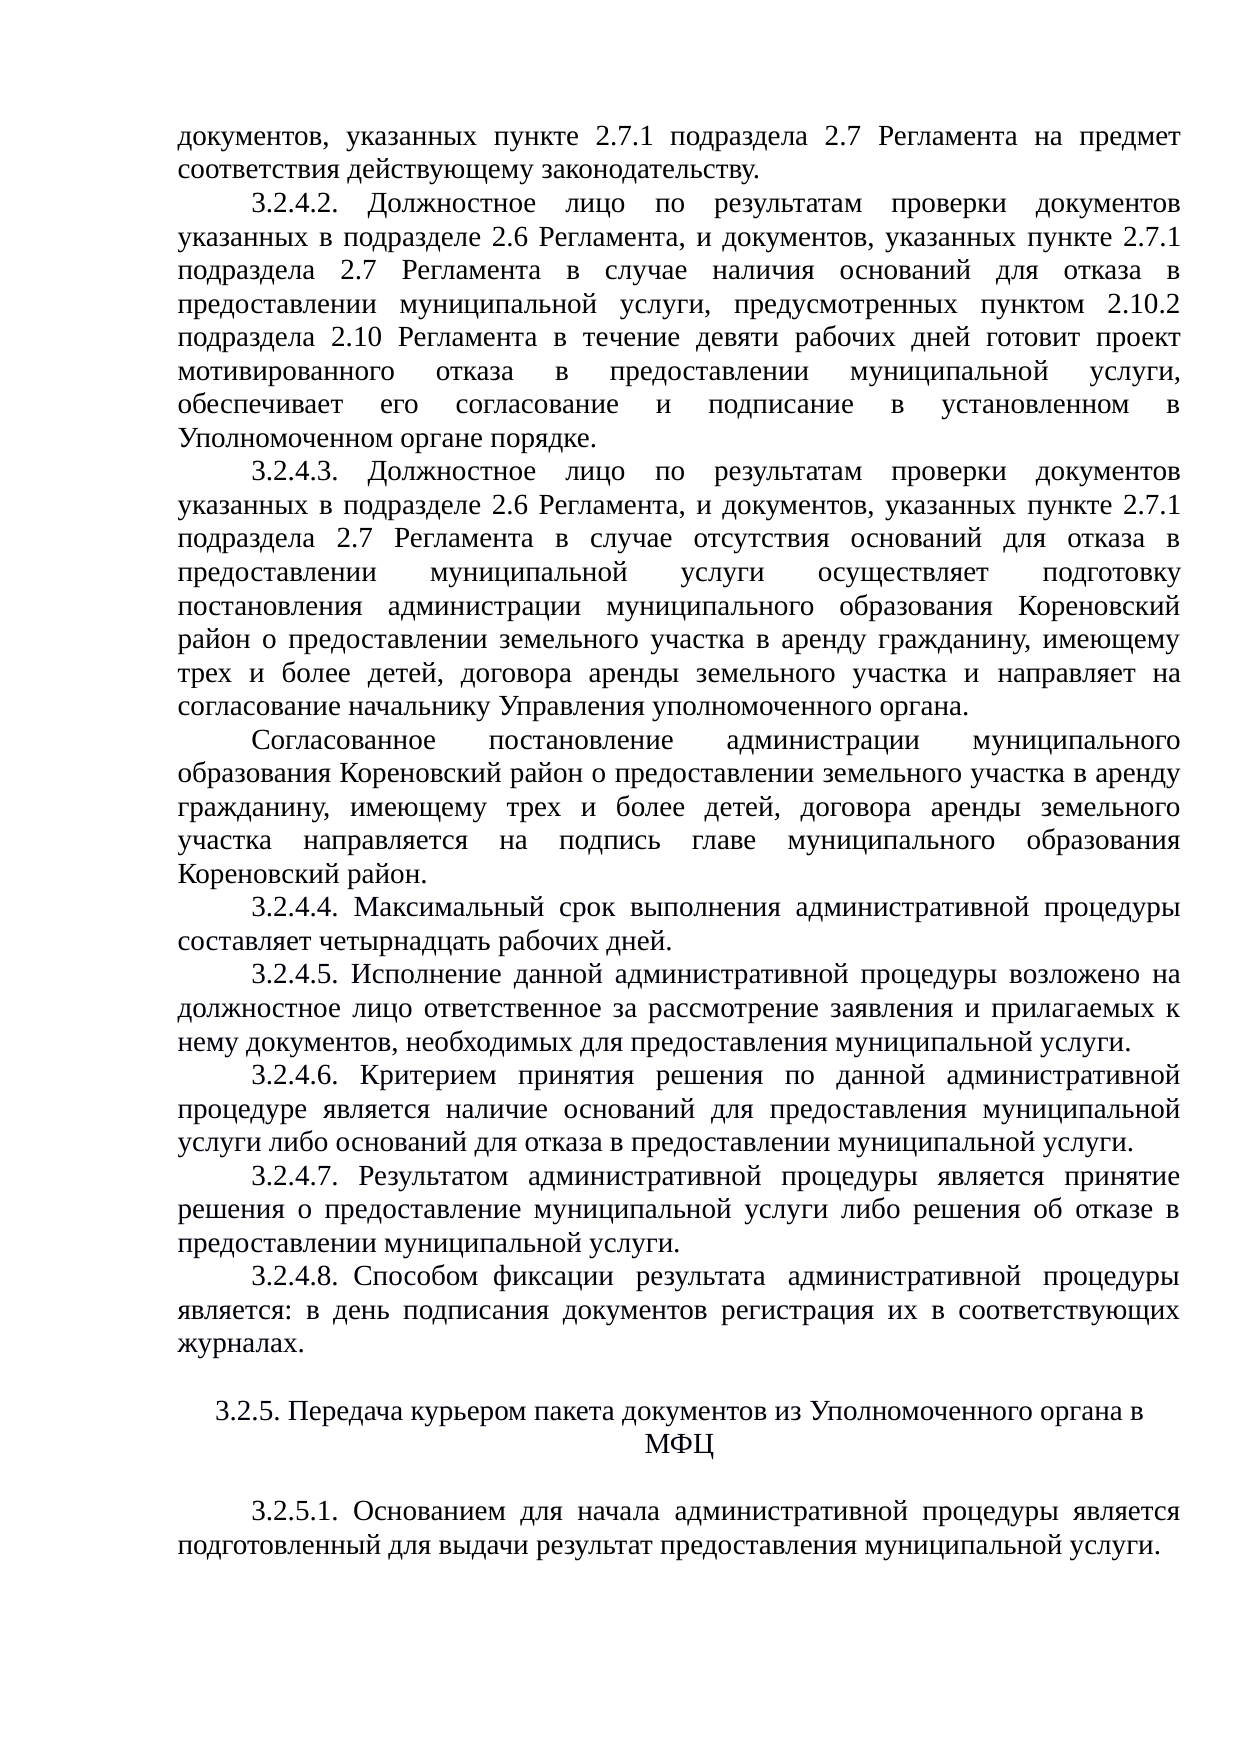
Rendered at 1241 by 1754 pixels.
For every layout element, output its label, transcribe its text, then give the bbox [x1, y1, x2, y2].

text 3.2.5. Передача курьером пакета документов из Уполномоченного органа в МФЦ [177, 1393, 1181, 1460]
text 3.2.4.2. Должностное лицо по результатам проверки документов указанных в подразделе 2.6 Регламента, и документов, указанных пункте 2.7.1 подраздела 2.7 Регламента в случае наличия оснований для отказа в предоставлении муниципальной услуги, предусмотренных пунктом 2.10.2 подраздела 2.10 Регламента в течение девяти рабочих дней готовит проект мотивированного отказа в предоставлении муниципальной услуги, обеспечивает его согласование и подписание в установленном в Уполномоченном органе порядке. [177, 185, 1181, 453]
text является: в день подписания документов регистрация их в соответствующих журналах. [177, 1292, 1181, 1359]
text 3.2.4.5. Исполнение данной административной процедуры возложено на должностное лицо ответственное за рассмотрение заявления и прилагаемых к нему документов, необходимых для предоставления муниципальной услуги. [177, 957, 1181, 1057]
text 3.2.4.4. Максимальный срок выполнения административной процедуры составляет четырнадцать рабочих дней. [177, 889, 1181, 957]
text документов, указанных пункте 2.7.1 подраздела 2.7 Регламента на предмет соответствия действующему законодательству. [177, 118, 1181, 185]
text 3.2.4.8. Способом фиксации результата административной процедуры [177, 1258, 1181, 1292]
text 3.2.4.6. Критерием принятия решения по данной административной процедуре является наличие оснований для предоставления муниципальной услуги либо оснований для отказа в предоставлении муниципальной услуги. [177, 1057, 1181, 1158]
text 3.2.4.7. Результатом административной процедуры является принятие решения о предоставление муниципальной услуги либо решения об отказе в предоставлении муниципальной услуги. [177, 1158, 1181, 1258]
text 3.2.4.3. Должностное лицо по результатам проверки документов указанных в подразделе 2.6 Регламента, и документов, указанных пункте 2.7.1 подраздела 2.7 Регламента в случае отсутствия оснований для отказа в предоставлении муниципальной услуги осуществляет подготовку постановления администрации муниципального образования Кореновский район о предоставлении земельного участка в аренду гражданину, имеющему трех и более детей, договора аренды земельного участка и направляет на согласование начальнику Управления уполномоченного органа. [177, 453, 1181, 722]
text Согласованное постановление администрации муниципального образования Кореновский район о предоставлении земельного участка в аренду гражданину, имеющему трех и более детей, договора аренды земельного участка направляется на подпись главе муниципального образования Кореновский район. [177, 722, 1181, 889]
text 3.2.5.1. Основанием для начала административной процедуры является под­готовленный для выдачи результат предоставления муниципальной услуги. [177, 1493, 1181, 1560]
